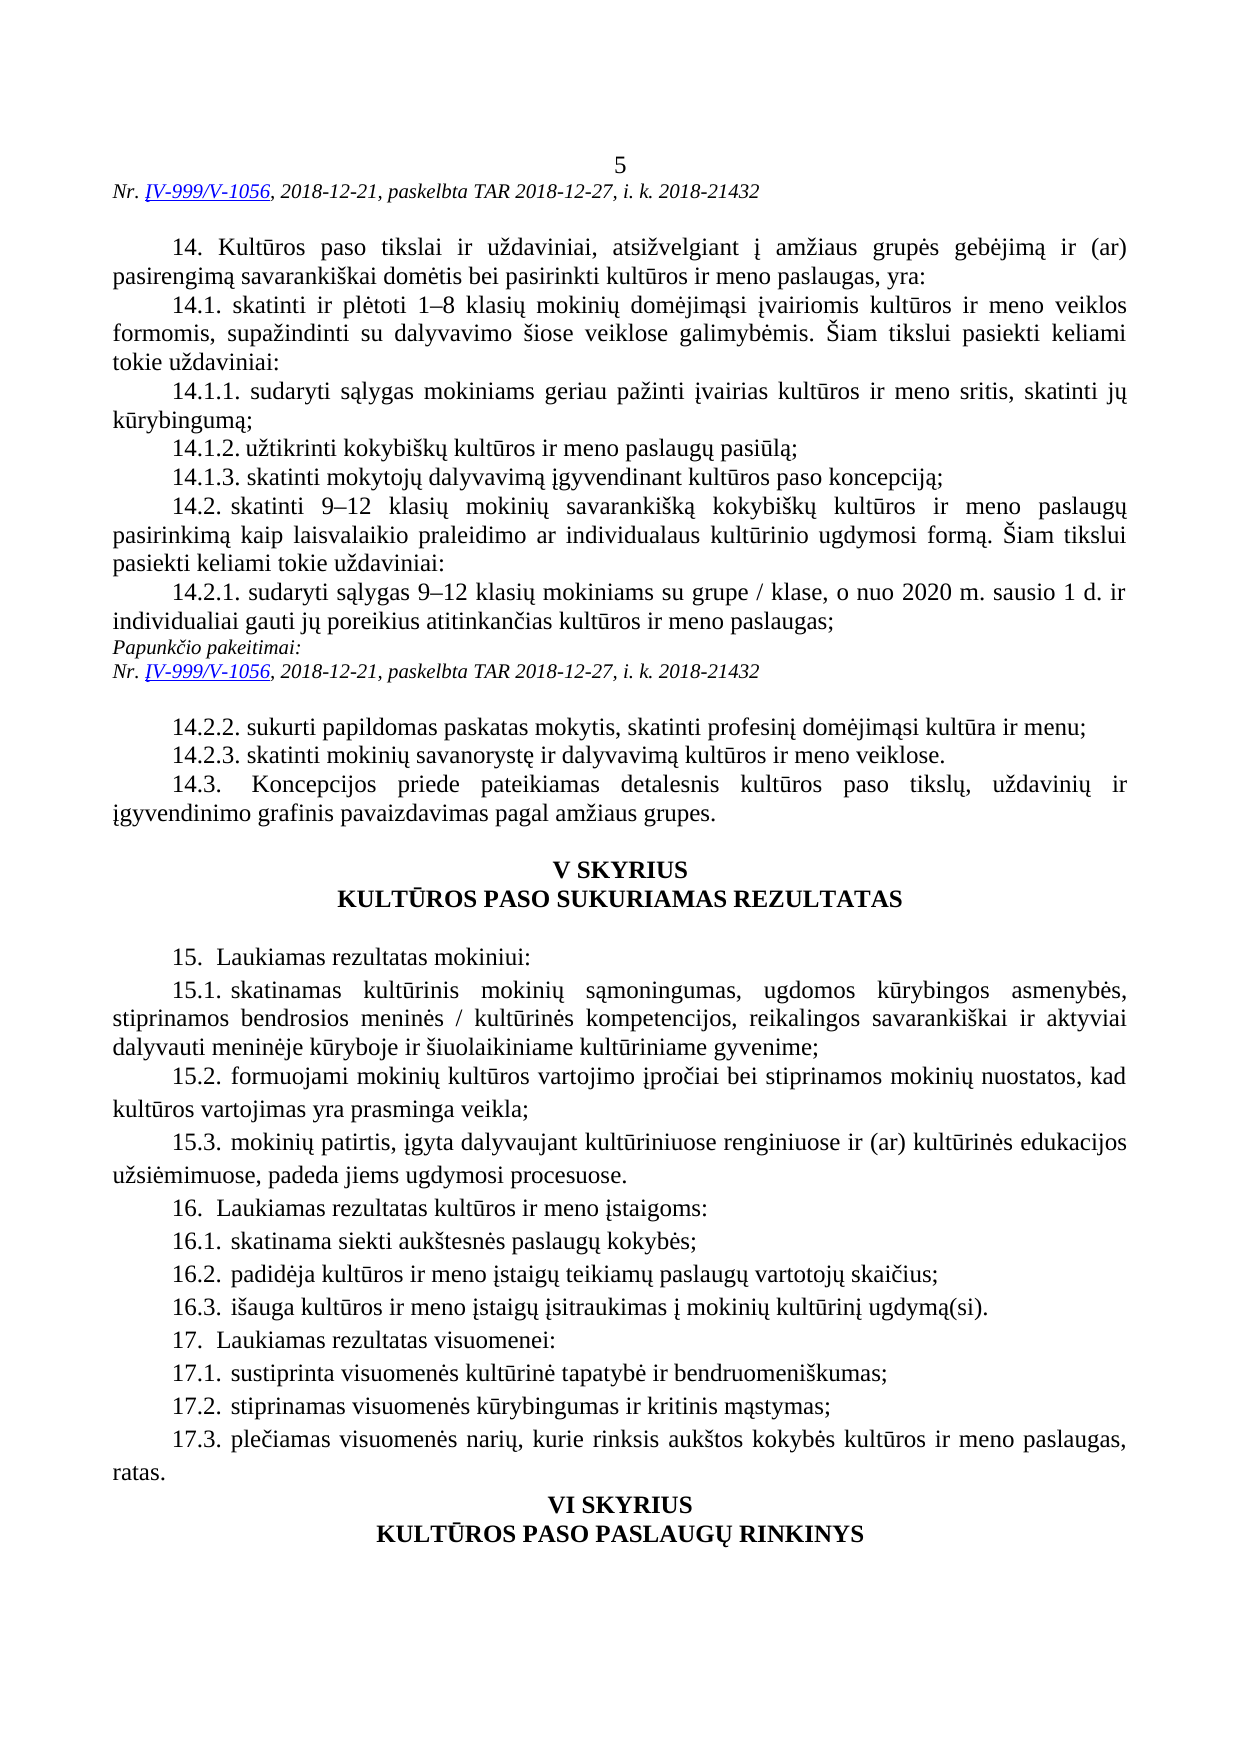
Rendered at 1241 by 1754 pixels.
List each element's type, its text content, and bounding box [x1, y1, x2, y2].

text 15.1. skatinamas kultūrinis mokinių sąmoningumas, ugdomos kūrybingos asmenybės, stiprinamos bendrosios meninės / kultūrinės kompetencijos, reikalingos savarankiškai ir aktyviai dalyvauti meninėje kūryboje ir šiuolaikiniame kultūriniame gyvenime; [112, 975, 1128, 1061]
text 14.2.3. skatinti mokinių savanorystę ir dalyvavimą kultūros ir meno veiklose. [112, 740, 1128, 769]
text 15.3. mokinių patirtis, įgyta dalyvaujant kultūriniuose renginiuose ir (ar) kultūrinės edukacijos užsiėmimuose, padeda jiems ugdymosi procesuose. [112, 1127, 1128, 1189]
text 16. Laukiamas rezultatas kultūros ir meno įstaigoms: [112, 1193, 1128, 1222]
text 14.2.2. sukurti papildomas paskatas mokytis, skatinti profesinį domėjimąsi kultūra ir menu; [112, 712, 1128, 740]
text 17.1. sustiprinta visuomenės kultūrinė tapatybė ir bendruomeniškumas; [112, 1358, 1128, 1387]
text VI SKYRIUS [112, 1490, 1128, 1519]
text 15.2. formuojami mokinių kultūros vartojimo įpročiai bei stiprinamos mokinių nuostatos, kad kultūros vartojimas yra prasminga veikla; [112, 1061, 1128, 1123]
text 14. Kultūros paso tikslai ir uždaviniai, atsižvelgiant į amžiaus grupės gebėjimą ir (ar) pasirengimą savarankiškai domėtis bei pasirinkti kultūros ir meno paslaugas, yra: [112, 232, 1128, 290]
text Nr. ĮV-999/V-1056, 2018-12-21, paskelbta TAR 2018-12-27, i. k. 2018-21432 [112, 179, 1128, 203]
text 16.3. išauga kultūros ir meno įstaigų įsitraukimas į mokinių kultūrinį ugdymą(si). [112, 1292, 1128, 1321]
text 14.1.3. skatinti mokytojų dalyvavimą įgyvendinant kultūros paso koncepciją; [112, 462, 1128, 491]
text 16.1. skatinama siekti aukštesnės paslaugų kokybės; [112, 1226, 1128, 1255]
text 14.2. skatinti 9–12 klasių mokinių savarankišką kokybiškų kultūros ir meno paslaugų pasirinkimą kaip laisvalaikio praleidimo ar individualaus kultūrinio ugdymosi formą. Šiam tikslui pasiekti keliami tokie uždaviniai: [112, 491, 1128, 577]
text 16.2. padidėja kultūros ir meno įstaigų teikiamų paslaugų vartotojų skaičius; [112, 1259, 1128, 1288]
text 14.1.1. sudaryti sąlygas mokiniams geriau pažinti įvairias kultūros ir meno sritis, skatinti jų kūrybingumą; [112, 376, 1128, 433]
text 17. Laukiamas rezultatas visuomenei: [112, 1325, 1128, 1354]
text V SKYRIUS [112, 855, 1128, 884]
text 14.1.2. užtikrinti kokybiškų kultūros ir meno paslaugų pasiūlą; [172, 433, 1128, 462]
text KULTŪROS PASO SUKURIAMAS REZULTATAS [112, 884, 1128, 913]
text 14.1. skatinti ir plėtoti 1–8 klasių mokinių domėjimąsi įvairiomis kultūros ir meno veiklos formomis, supažindinti su dalyvavimo šiose veiklose galimybėmis. Šiam tikslui pasiekti keliami tokie uždaviniai: [112, 290, 1128, 376]
text 14.2.1. sudaryti sąlygas 9–12 klasių mokiniams su grupe / klase, o nuo 2020 m. sausio 1 d. ir individualiai gauti jų poreikius atitinkančias kultūros ir meno paslaugas; [112, 577, 1128, 635]
text KULTŪROS PASO PASLAUGŲ RINKINYS [112, 1519, 1128, 1548]
text Papunkčio pakeitimai: [112, 635, 1128, 659]
text 15. Laukiamas rezultatas mokiniui: [112, 942, 1128, 970]
text 14.3. Koncepcijos priede pateikiamas detalesnis kultūros paso tikslų, uždavinių ir įgyvendinimo grafinis pavaizdavimas pagal amžiaus grupes. [112, 769, 1128, 827]
text Nr. ĮV-999/V-1056, 2018-12-21, paskelbta TAR 2018-12-27, i. k. 2018-21432 [112, 659, 1128, 683]
text 17.3. plečiamas visuomenės narių, kurie rinksis aukštos kokybės kultūros ir meno paslaugas, ratas. [112, 1424, 1128, 1486]
text 17.2. stiprinamas visuomenės kūrybingumas ir kritinis mąstymas; [112, 1391, 1128, 1420]
